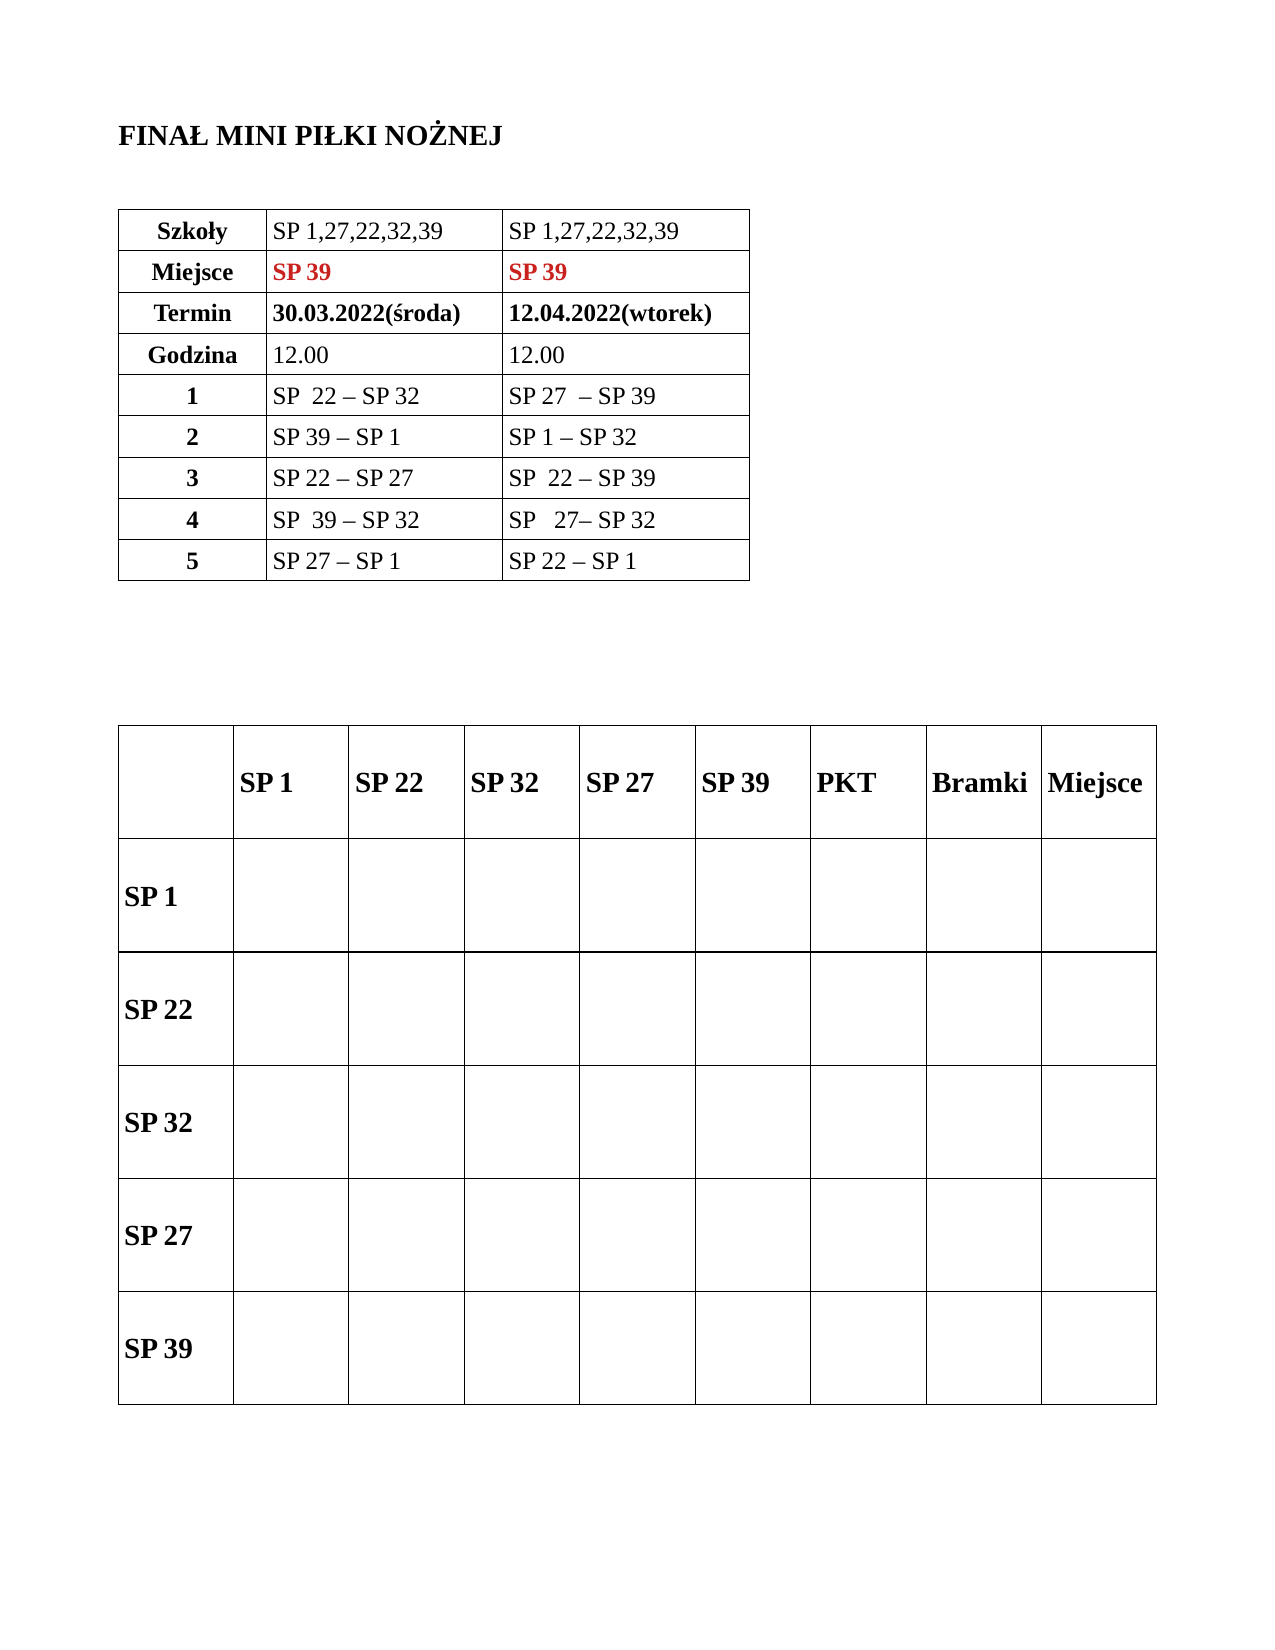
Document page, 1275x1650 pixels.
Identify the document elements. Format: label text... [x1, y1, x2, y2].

table_cell 12.04.2022(wtorek) [503, 293, 749, 333]
table_cell [811, 1292, 926, 1404]
table_cell [234, 1179, 348, 1291]
text FINAŁ MINI PIŁKI NOŻNEJ [118, 118, 1157, 152]
table_cell 1 [119, 375, 266, 415]
table_cell 5 [119, 540, 266, 580]
table_cell SP 27– SP 32 [503, 499, 749, 539]
table_cell [811, 1179, 926, 1291]
table_cell Godzina [119, 334, 266, 374]
table_cell [1042, 953, 1156, 1064]
table_header SP 32 [465, 726, 579, 838]
table_cell [580, 1292, 695, 1404]
table_cell [1042, 1292, 1156, 1404]
table_cell SP 27 [119, 1179, 233, 1291]
table_cell SP 22 – SP 27 [267, 458, 502, 498]
table_cell [349, 839, 464, 951]
table_cell [349, 1066, 464, 1178]
table_cell 12.00 [503, 334, 749, 374]
table_cell [234, 839, 348, 951]
table_cell [927, 953, 1041, 1064]
table_header SP 27 [580, 726, 695, 838]
table_cell [811, 839, 926, 951]
table_cell [927, 1179, 1041, 1291]
table_cell [1042, 839, 1156, 951]
table_cell [580, 1066, 695, 1178]
table_cell SP 39 – SP 1 [267, 416, 502, 457]
table_cell 12.00 [267, 334, 502, 374]
table_cell SP 22 [119, 953, 233, 1064]
table_cell [465, 1066, 579, 1178]
table_cell [234, 953, 348, 1064]
table_cell [349, 953, 464, 1064]
table_cell [927, 839, 1041, 951]
table_header Miejsce [1042, 726, 1156, 838]
table_cell SP 32 [119, 1066, 233, 1178]
table_cell [234, 1292, 348, 1404]
table_cell SP 22 – SP 39 [503, 458, 749, 498]
table_cell SP 39 – SP 32 [267, 499, 502, 539]
table_cell [349, 1292, 464, 1404]
table_header SP 1,27,22,32,39 [503, 210, 749, 250]
table_cell [696, 1066, 810, 1178]
table_cell [580, 1179, 695, 1291]
table_cell 4 [119, 499, 266, 539]
table_cell [696, 1179, 810, 1291]
table_cell SP 39 [267, 251, 502, 292]
table_cell [1042, 1066, 1156, 1178]
table_cell SP 1 [119, 839, 233, 951]
table_cell 30.03.2022(środa) [267, 293, 502, 333]
table_cell [696, 839, 810, 951]
table_cell [234, 1066, 348, 1178]
table_header SP 22 [349, 726, 464, 838]
table_cell [580, 953, 695, 1064]
table_header SP 39 [696, 726, 810, 838]
table_cell Termin [119, 293, 266, 333]
table_header Bramki [927, 726, 1041, 838]
table_cell [1042, 1179, 1156, 1291]
table_cell [465, 839, 579, 951]
table_cell SP 27 – SP 1 [267, 540, 502, 580]
table_cell [811, 953, 926, 1064]
table_cell SP 39 [503, 251, 749, 292]
table_cell SP 39 [119, 1292, 233, 1404]
table_cell [696, 953, 810, 1064]
table_cell [465, 953, 579, 1064]
table_cell [696, 1292, 810, 1404]
table_cell Miejsce [119, 251, 266, 292]
table_cell SP 1 – SP 32 [503, 416, 749, 457]
table_cell 2 [119, 416, 266, 457]
table_cell [927, 1066, 1041, 1178]
table_cell [465, 1292, 579, 1404]
table_cell SP 27 – SP 39 [503, 375, 749, 415]
table_cell SP 22 – SP 32 [267, 375, 502, 415]
table_header [119, 726, 233, 838]
table_header SP 1 [234, 726, 348, 838]
table_header PKT [811, 726, 926, 838]
table_header SP 1,27,22,32,39 [267, 210, 502, 250]
table_header Szkoły [119, 210, 266, 250]
table_cell [811, 1066, 926, 1178]
table_cell 3 [119, 458, 266, 498]
table_cell [349, 1179, 464, 1291]
table_cell [465, 1179, 579, 1291]
table_cell SP 22 – SP 1 [503, 540, 749, 580]
table_cell [580, 839, 695, 951]
table_cell [927, 1292, 1041, 1404]
